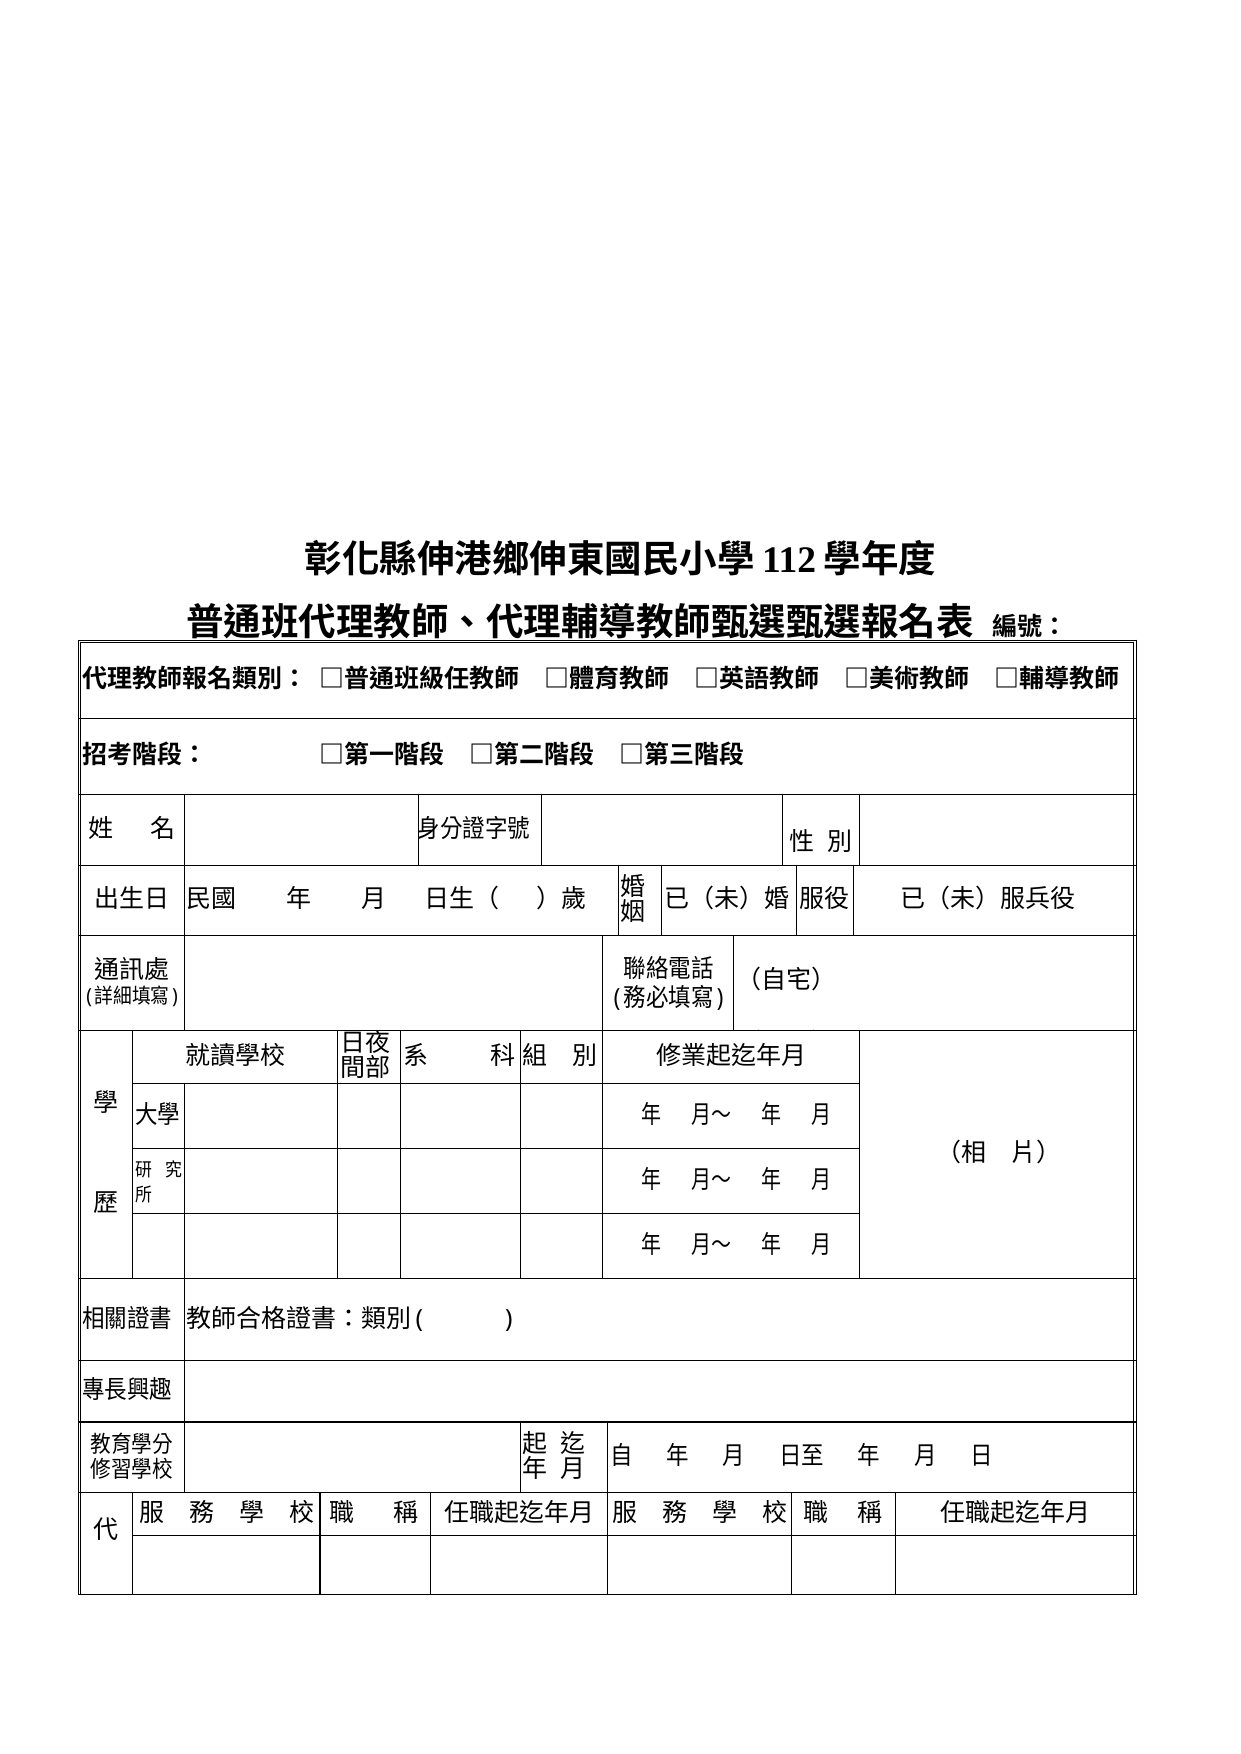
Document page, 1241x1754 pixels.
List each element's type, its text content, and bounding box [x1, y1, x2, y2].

table_cell 性 別 [783, 795, 859, 864]
table_cell [133, 1536, 319, 1594]
table_cell 組 別 [521, 1031, 602, 1083]
table_cell 聯絡電話 (務必填寫) [603, 936, 733, 1030]
table_cell [401, 1149, 520, 1213]
text 彰化縣伸港鄉伸東國民小學112學年度 [83, 514, 1157, 577]
table_cell [133, 1214, 184, 1278]
table_header 代理教師報名類別： □普通班級任教師 □體育教師 □英語教師 □美術教師 □輔導教師 [81, 643, 1133, 718]
table_cell 起 迄 年 月 [521, 1423, 607, 1492]
table_cell [185, 1214, 337, 1278]
table_cell 研究所 [133, 1149, 184, 1213]
table_cell 民國 年 月 日生（ ）歲 [185, 866, 618, 935]
table_cell 代 理 經 歷 [81, 1493, 132, 1594]
table_cell [185, 1149, 337, 1213]
table_cell 職 稱 [321, 1493, 430, 1535]
table_cell 通訊處 (詳細填寫) [81, 936, 184, 1030]
table_cell [401, 1084, 520, 1148]
table_cell [185, 795, 418, 864]
table_cell 修業起迄年月 [603, 1031, 859, 1083]
table_cell 任職起迄年月 [896, 1493, 1133, 1535]
table_cell 招考階段： □第一階段 □第二階段 □第三階段 [81, 719, 1133, 794]
table_cell [185, 1423, 520, 1492]
table_cell 服 務 學 校 [133, 1493, 319, 1535]
table_cell 已（未）婚 [662, 866, 796, 935]
table_cell [321, 1536, 430, 1594]
table_cell 相關證書 [81, 1279, 184, 1360]
table_cell [431, 1536, 607, 1594]
table_cell [401, 1214, 520, 1278]
table_cell 專長興趣 [81, 1361, 184, 1421]
table_cell 年 月～ 年 月 [603, 1149, 859, 1213]
table_cell [608, 1536, 791, 1594]
table_cell 教育學分 修習學校 [81, 1423, 184, 1492]
table_cell [185, 936, 602, 1030]
table_cell [521, 1084, 602, 1148]
table_cell [338, 1214, 400, 1278]
table_cell [185, 1361, 1133, 1421]
table_cell 就讀學校 [133, 1031, 337, 1083]
table_cell 已（未）服兵役 [854, 866, 1133, 935]
table_cell [338, 1149, 400, 1213]
table_cell 系 科 [401, 1031, 520, 1083]
table_cell 年 月～ 年 月 [603, 1084, 859, 1148]
table_cell [792, 1536, 895, 1594]
table_cell 大學 [133, 1084, 184, 1148]
table_cell （自宅） （手機） [734, 936, 1133, 1030]
table_cell 年 月～ 年 月 [603, 1214, 859, 1278]
table_cell 學 歷 [81, 1031, 132, 1278]
table_cell 婚 姻 [619, 866, 661, 935]
table_cell 日夜 間部 [338, 1031, 400, 1083]
table_cell [338, 1084, 400, 1148]
table_cell [896, 1536, 1133, 1594]
table_cell 身分證字號 [419, 795, 541, 864]
table_cell [521, 1214, 602, 1278]
table_cell [542, 795, 782, 864]
table_cell （相 片） [860, 1031, 1133, 1278]
table_cell 服 務 學 校 [608, 1493, 791, 1535]
table_cell 姓 名 [81, 795, 184, 864]
table_cell 職 稱 [792, 1493, 895, 1535]
table_cell 教師合格證書：類別( ) [185, 1279, 1133, 1360]
table_cell 服役 [797, 866, 853, 935]
table_cell 自 年 月 日至 年 月 日 [608, 1423, 1133, 1492]
table_cell 任職起迄年月 [431, 1493, 607, 1535]
table_cell [185, 1084, 337, 1148]
table_cell [860, 795, 1133, 864]
text 普通班代理教師、代理輔導教師甄選甄選報名表 編號： [83, 577, 1157, 639]
table_cell 出生日 [81, 866, 184, 935]
table_cell [521, 1149, 602, 1213]
